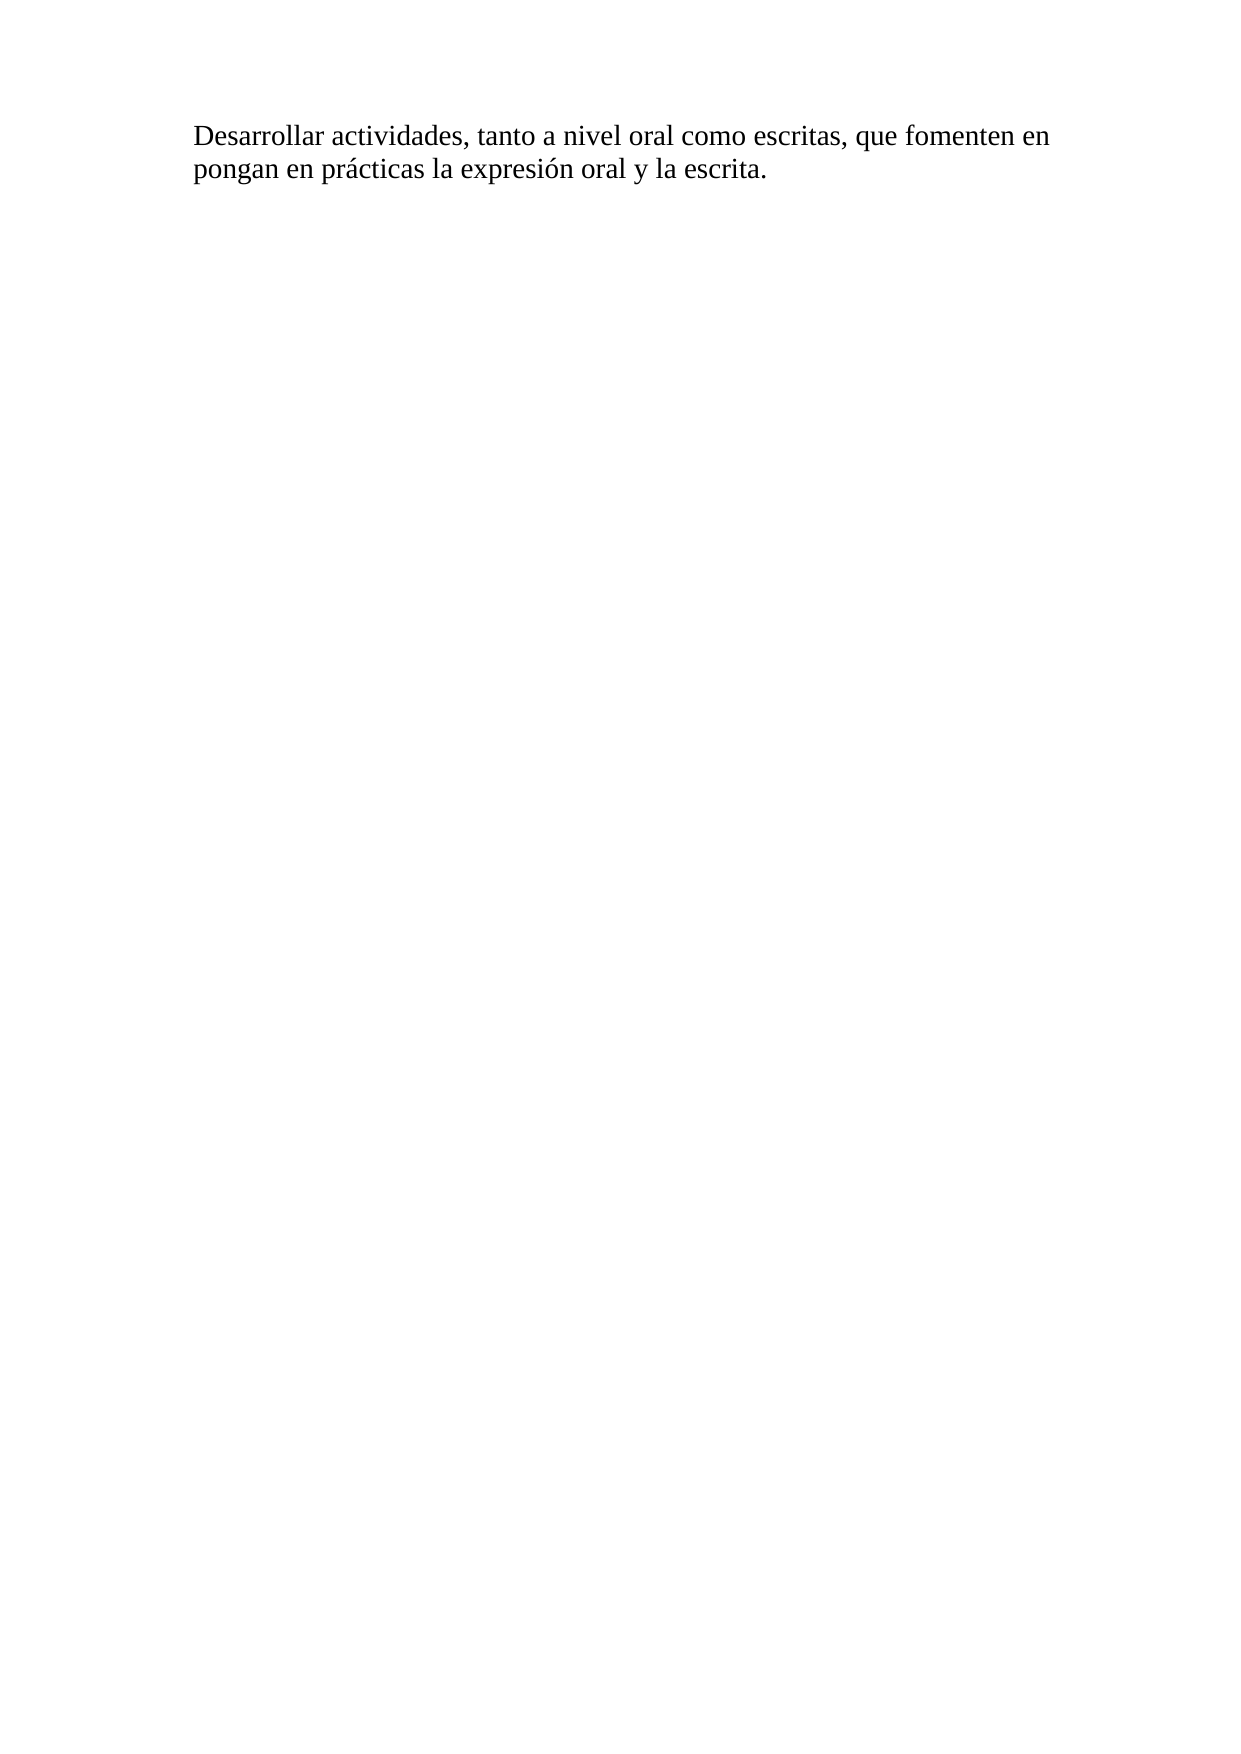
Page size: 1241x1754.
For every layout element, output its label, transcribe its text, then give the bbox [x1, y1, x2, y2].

text Desarrollar actividades, tanto a nivel oral como escritas, que fomenten en pongan en prácticas la expresión oral y la escrita. [193, 118, 1122, 185]
